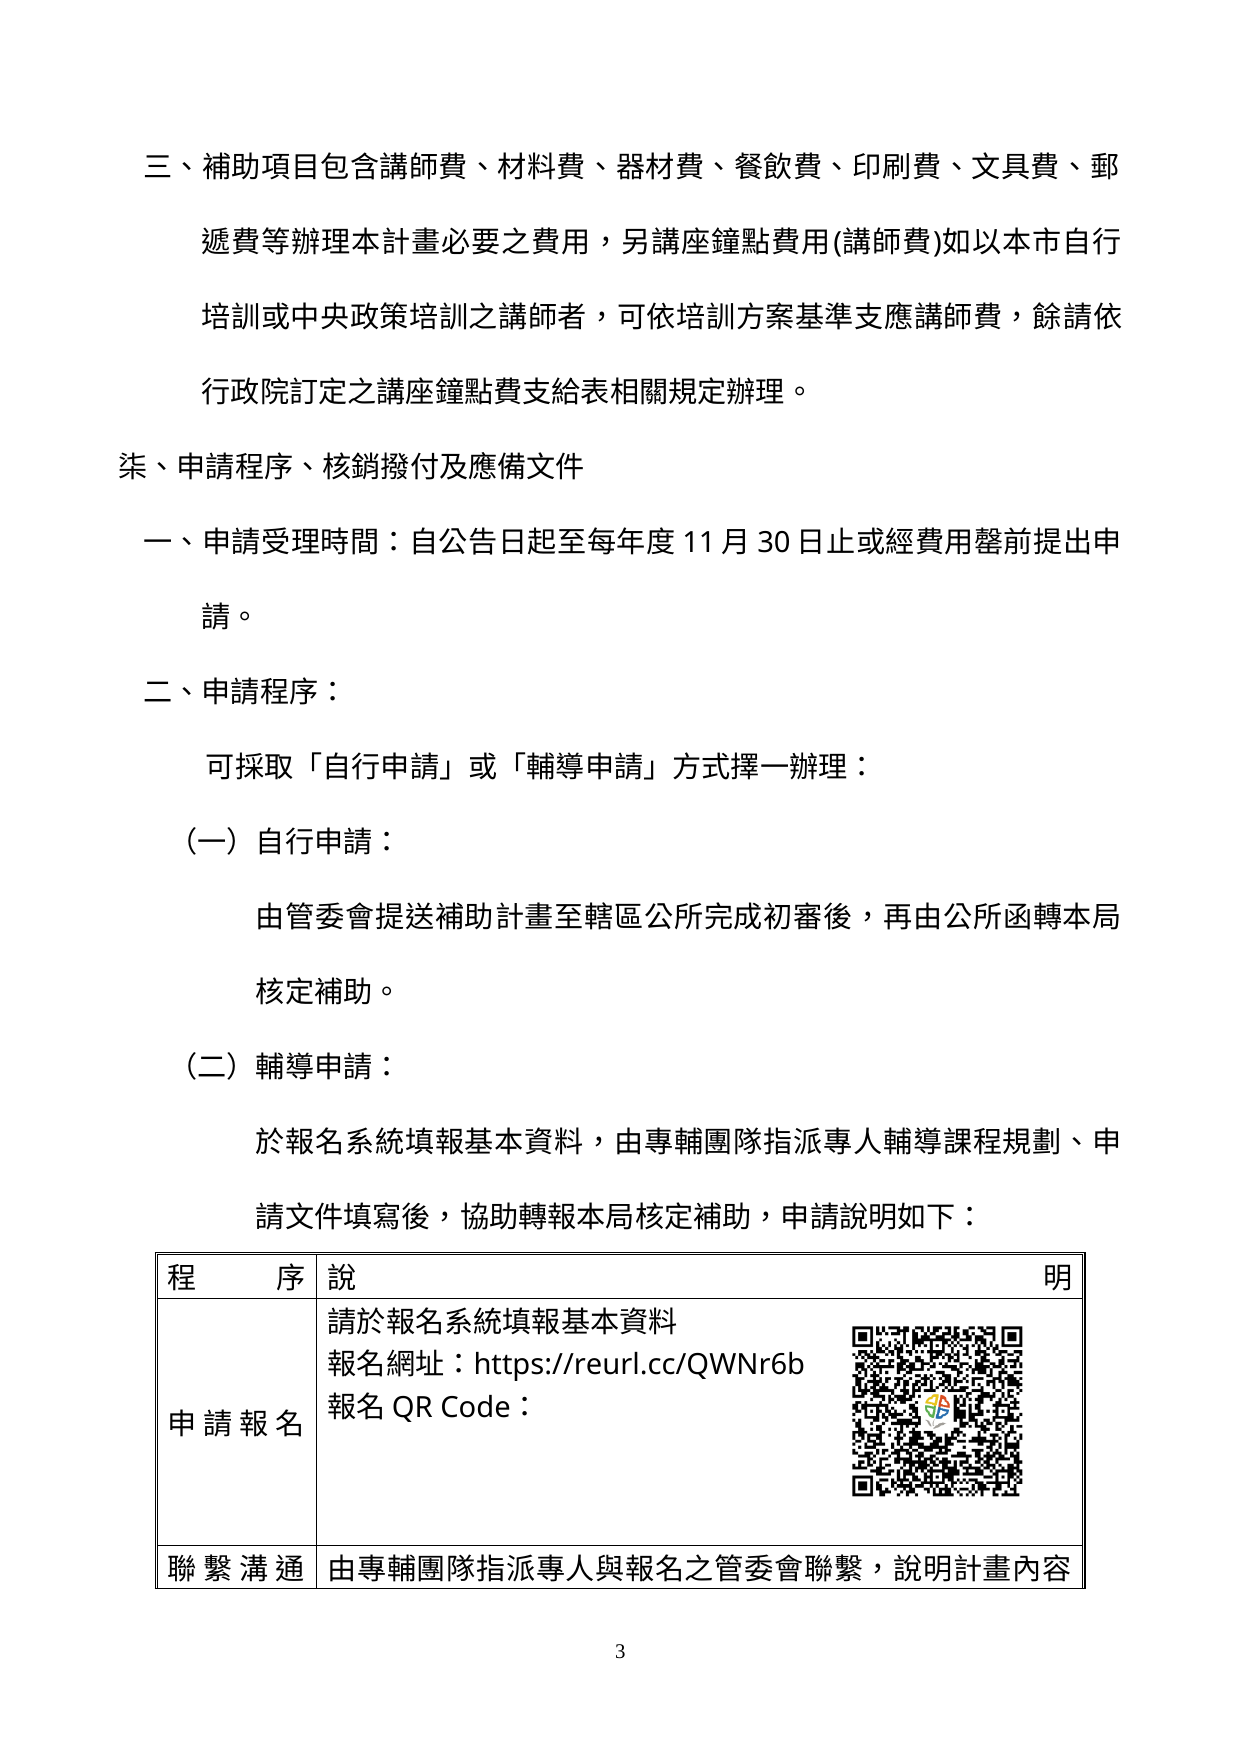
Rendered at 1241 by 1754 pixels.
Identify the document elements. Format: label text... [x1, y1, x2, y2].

text 於報名系統填報基本資料，由專輔團隊指派專人輔導課程規劃、申請文件填寫後，協助轉報本局核定補助，申請說明如下： [256, 1102, 1122, 1252]
table_cell 申請報名 [158, 1299, 316, 1544]
table_cell 聯繫溝通 [158, 1546, 316, 1588]
text （一）自行申請： [168, 802, 1122, 877]
table_header 程序 [158, 1255, 316, 1297]
table_cell 請於報名系統填報基本資料 報名網址：https://reurl.cc/QWNr6b 報名QR Code： [317, 1299, 1082, 1544]
text 二、申請程序： [143, 652, 1122, 727]
table_cell 由專輔團隊指派專人與報名之管委會聯繫，說明計畫內容 [317, 1546, 1082, 1588]
table_header 說明 [317, 1255, 1082, 1297]
text 由管委會提送補助計畫至轄區公所完成初審後，再由公所函轉本局核定補助。 [256, 877, 1122, 1027]
text （二）輔導申請： [168, 1027, 1122, 1102]
text 可採取「自行申請」或「輔導申請」方式擇一辦理： [206, 727, 1122, 802]
text 柒、申請程序、核銷撥付及應備文件 [118, 427, 1122, 502]
text 一、申請受理時間：自公告日起至每年度11月30日止或經費用罄前提出申請。 [143, 502, 1122, 652]
text 三、補助項目包含講師費、材料費、器材費、餐飲費、印刷費、文具費、郵遞費等辦理本計畫必要之費用，另講座鐘點費用(講師費)如以本市自行培訓或中央政策培訓之講師者，可依培訓方案基準支應講師費，餘請依行政院訂定之講座鐘點費支給表相關規定辦理。 [143, 127, 1122, 427]
